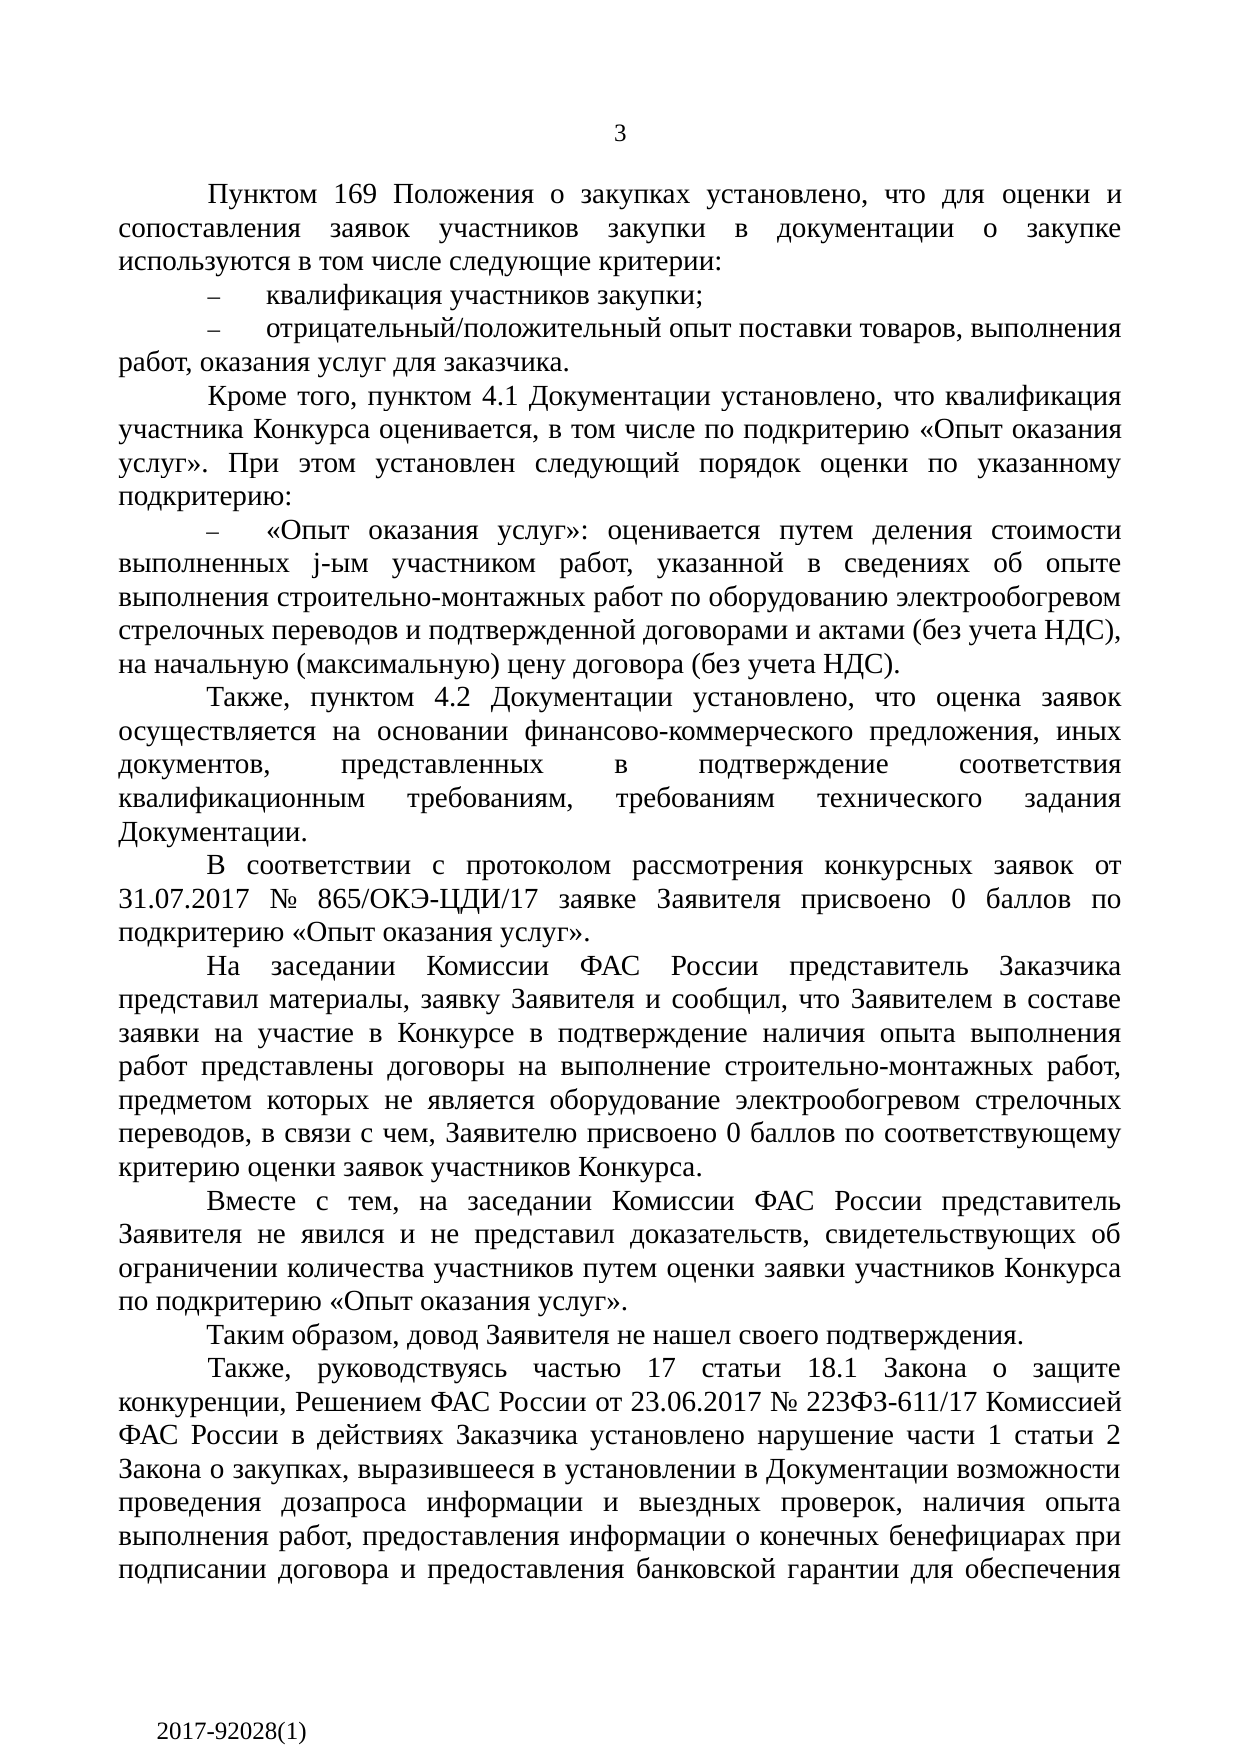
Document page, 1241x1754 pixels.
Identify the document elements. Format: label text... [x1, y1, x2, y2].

list «Опыт оказания услуг»: оценивается путем деления стоимости выполненных j-ым участником работ, указанной в сведениях об опыте выполнения строительно-монтажных работ по оборудованию электрообогревом стрелочных переводов и подтвержденной договорами и актами (без учета НДС), на начальную (максимальную) цену договора (без учета НДС). [118, 512, 1122, 679]
list отрицательный/положительный опыт поставки товаров, выполнения работ, оказания услуг для заказчика. [118, 311, 1122, 378]
text Также, пунктом 4.2 Документации установлено, что оценка заявок осуществляется на основании финансово-коммерческого предложения, иных документов, представленных в подтверждение соответствия квалификационным требованиям, требованиям технического задания Документации. [118, 679, 1122, 847]
text В соответствии с протоколом рассмотрения конкурсных заявок от 31.07.2017 № 865/ОКЭ-ЦДИ/17 заявке Заявителя присвоено 0 баллов по подкритерию «Опыт оказания услуг». [118, 847, 1122, 948]
text Таким образом, довод Заявителя не нашел своего подтверждения. [118, 1317, 1122, 1350]
text Также, руководствуясь частью 17 статьи 18.1 Закона о защите конкуренции, Решением ФАС России от 23.06.2017 № 223ФЗ-611/17 Комиссией ФАС России в действиях Заказчика установлено нарушение части 1 статьи 2 Закона о закупках, выразившееся в установлении в Документации возможности проведения дозапроса информации и выездных проверок, наличия опыта выполнения работ, предоставления информации о конечных бенефициарах при подписании договора и предоставления банковской гарантии для обеспечения [118, 1350, 1122, 1585]
text На заседании Комиссии ФАС России представитель Заказчика представил материалы, заявку Заявителя и сообщил, что Заявителем в составе заявки на участие в Конкурсе в подтверждение наличия опыта выполнения работ представлены договоры на выполнение строительно-монтажных работ, предметом которых не является оборудование электрообогревом стрелочных переводов, в связи с чем, Заявителю присвоено 0 баллов по соответствующему критерию оценки заявок участников Конкурса. [118, 948, 1122, 1183]
text Вместе с тем, на заседании Комиссии ФАС России представитель Заявителя не явился и не представил доказательств, свидетельствующих об ограничении количества участников путем оценки заявки участников Конкурса по подкритерию «Опыт оказания услуг». [118, 1183, 1122, 1317]
text Пунктом 169 Положения о закупках установлено, что для оценки и сопоставления заявок участников закупки в документации о закупке используются в том числе следующие критерии: [118, 176, 1122, 277]
text Кроме того, пунктом 4.1 Документации установлено, что квалификация участника Конкурса оценивается, в том числе по подкритерию «Опыт оказания услуг». При этом установлен следующий порядок оценки по указанному подкритерию: [118, 378, 1122, 512]
list квалификация участников закупки; [118, 277, 1122, 311]
